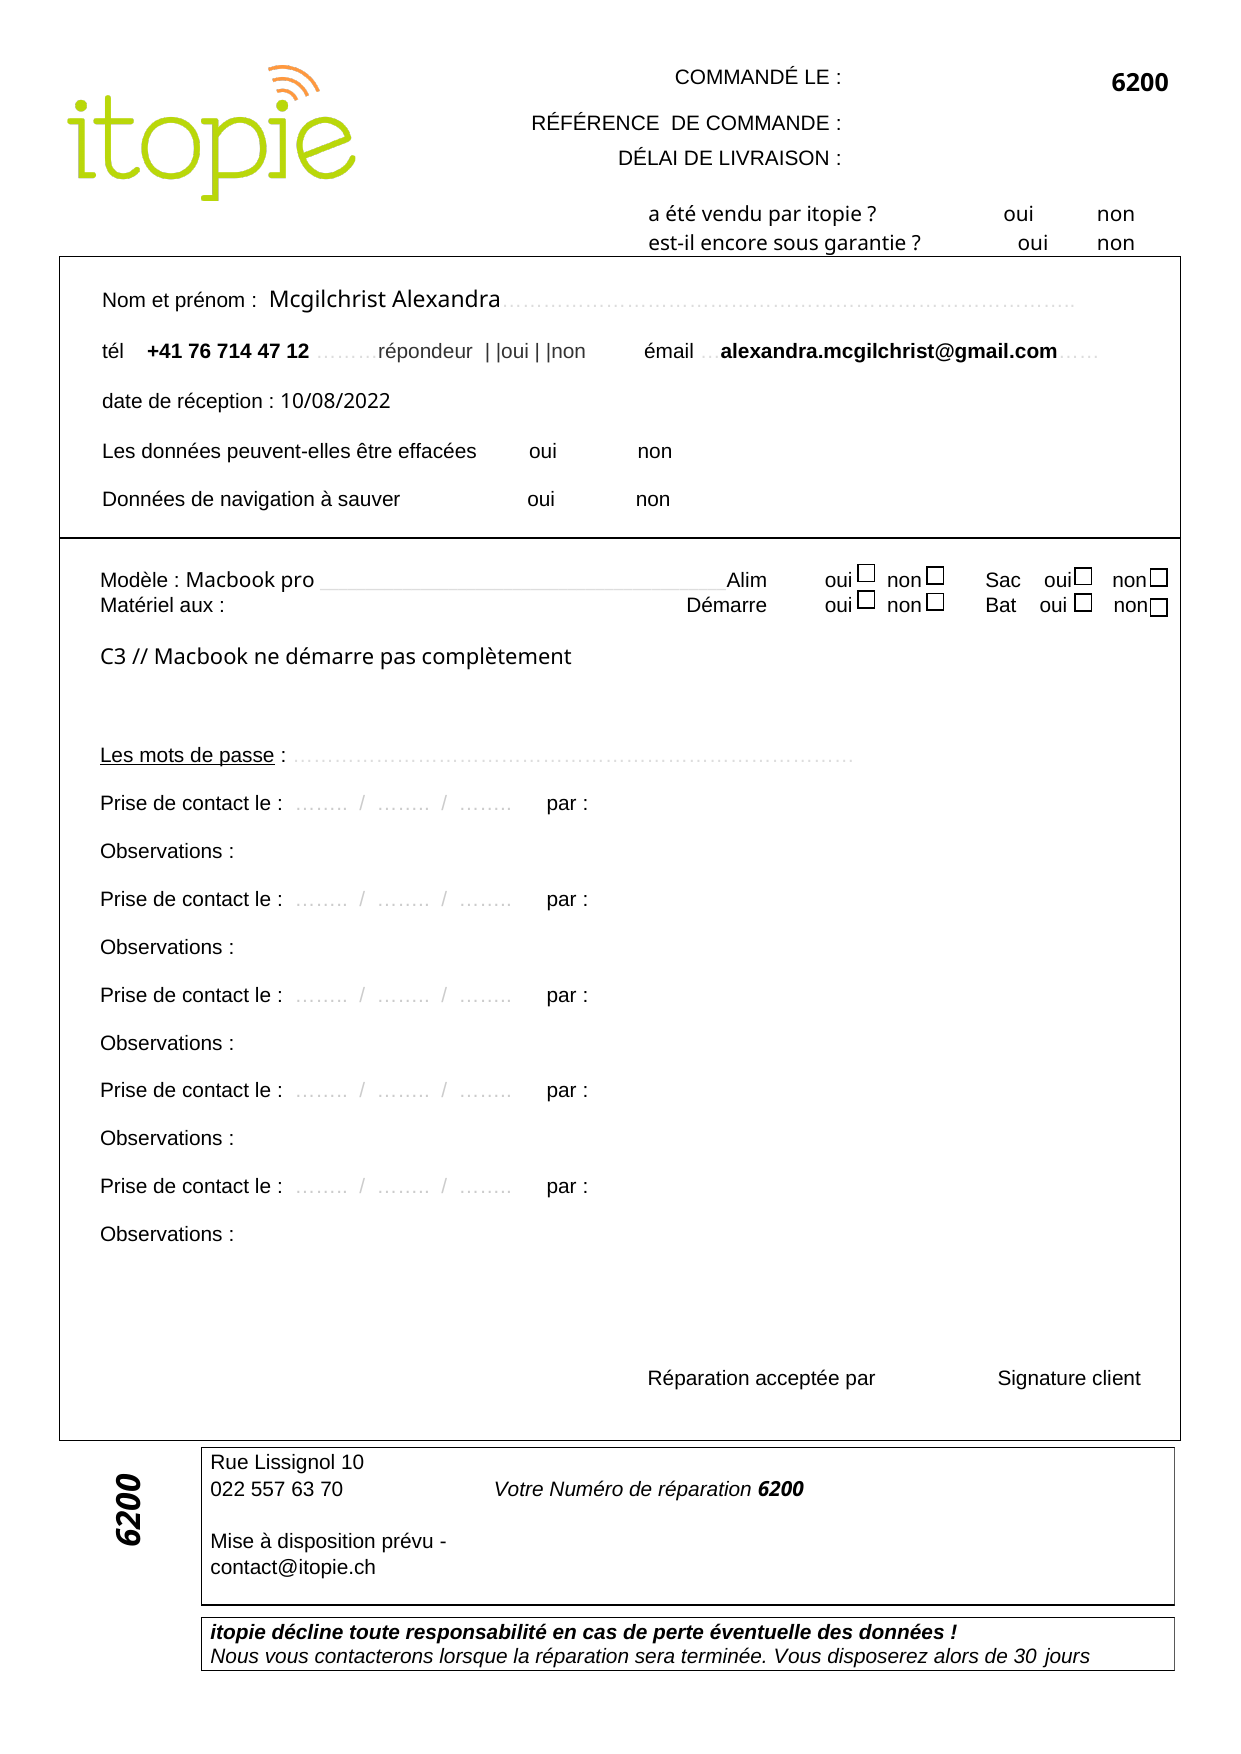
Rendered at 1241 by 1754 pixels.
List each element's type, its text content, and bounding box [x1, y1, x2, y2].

table_cell itopie décline toute responsabilité en cas de perte éventuelle des données ! Nous vous contacterons lorsque la réparation sera terminée. Vous disposerez alors de 30 jours [195, 1611, 1180, 1677]
text Observations : [60, 1027, 1180, 1054]
text Les mots de passe : ……………………………………………………………………… [60, 740, 1180, 767]
text Observations : [60, 1219, 1180, 1246]
table_cell [847, 105, 1180, 140]
table_header Rue Lissignol 10 022 557 63 70 Votre Numéro de réparation 6200 Mise à disposition prévu - contact@itopie.ch [195, 1441, 1180, 1611]
text Modèle : Macbook pro Alim oui non Sac oui non [60, 562, 856, 590]
text a été vendu par itopie ? oui non [59, 199, 1181, 228]
table_header COMMANDÉ LE : [490, 59, 847, 104]
text Réparation acceptée par Signature client [60, 1363, 1180, 1390]
text Prise de contact le : …….. / …….. / …….. par : [60, 979, 1180, 1006]
text tél +41 76 714 47 12 ………répondeur | |oui | |non émail …alexandra.mcgilchrist@gmail.com…… [60, 335, 1180, 362]
table_cell RÉFÉRENCE DE COMMANDE : [490, 105, 847, 140]
table_header 6200 [59, 1441, 195, 1677]
text Prise de contact le : …….. / …….. / …….. par : [60, 883, 1180, 911]
table_cell DÉLAI DE LIVRAISON : [490, 140, 847, 175]
text date de réception : 10/08/2022 [60, 383, 1180, 415]
text Prise de contact le : …….. / …….. / …….. par : [60, 1075, 1180, 1102]
text Les données peuvent-elles être effacées oui non [60, 436, 1180, 463]
text Observations : [60, 836, 1180, 863]
text est-il encore sous garantie ? oui non [59, 228, 1181, 256]
text Prise de contact le : …….. / …….. / …….. par : [60, 1171, 1180, 1198]
text Observations : [60, 931, 1180, 958]
text Matériel aux : Démarre oui non Bat oui non [60, 590, 1180, 617]
text Observations : [60, 1123, 1180, 1150]
text Données de navigation à sauver oui non [60, 484, 1180, 511]
text Modèle : Macbook pro Alim oui non Sac oui non [948, 562, 1180, 590]
text Prise de contact le : …….. / …….. / …….. par : [60, 788, 1180, 815]
table_cell [847, 140, 1180, 175]
picture [67, 65, 356, 201]
text Modèle : Macbook pro Alim oui non Sac oui non [879, 562, 925, 590]
text C3 // Macbook ne démarre pas complètement [60, 638, 1180, 671]
table_header 6200 [847, 59, 1180, 104]
text Nom et prénom : Mcgilchrist Alexandra……………………………………………………………………….. [60, 280, 1180, 314]
